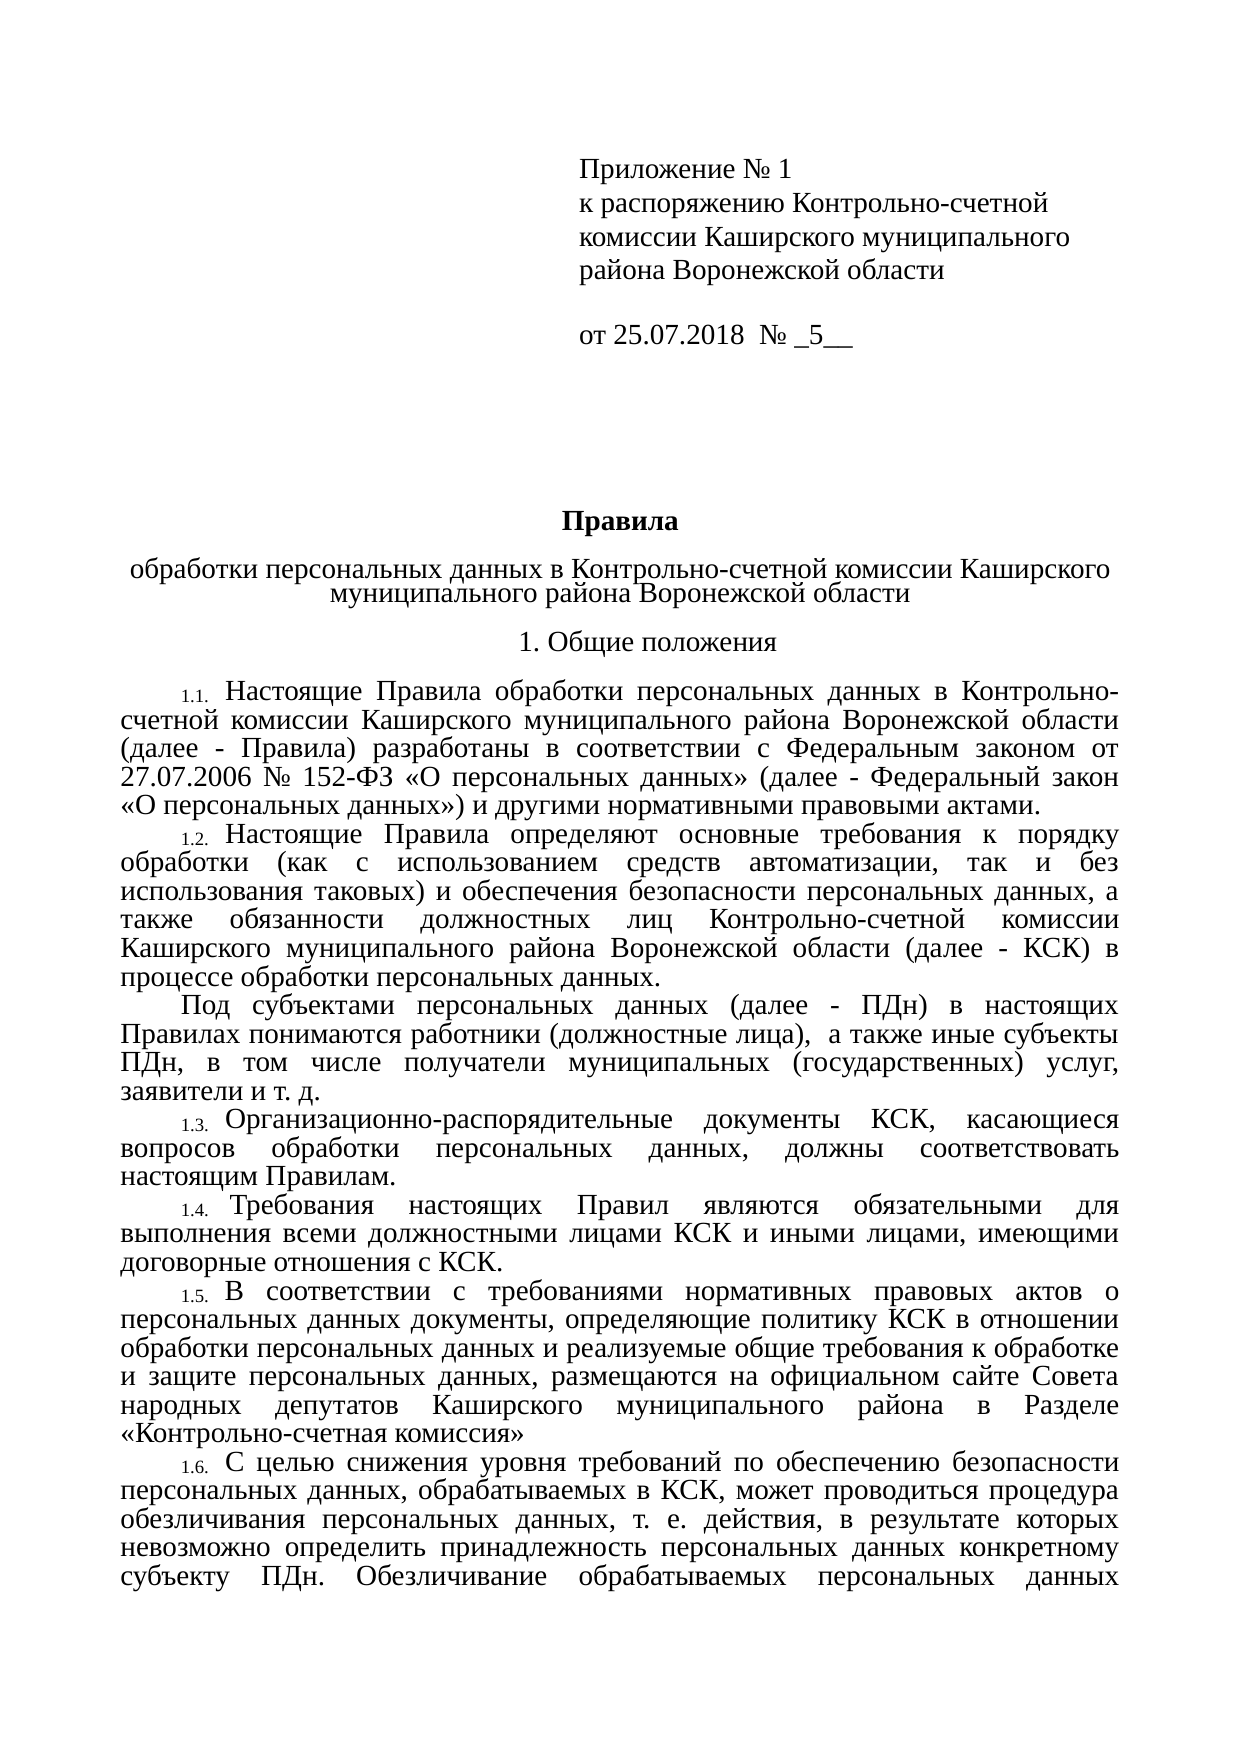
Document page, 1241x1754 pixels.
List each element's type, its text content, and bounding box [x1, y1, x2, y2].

list С целью снижения уровня требований по обеспечению безопасности персональных данных, обрабатываемых в КСК, может проводиться процедура обезличивания персональных данных, т. е. действия, в результате которых невозможно определить принадлежность персональных данных конкретному субъекту ПДн. Обезличивание обрабатываемых персональных данных [120, 1448, 1120, 1591]
list Настоящие Правила определяют основные требования к порядку обработки (как с использованием средств автоматизации, так и без использования таковых) и обеспечения безопасности персональных данных, а также обязанности должностных лиц Контрольно-счетной комиссии Каширского муниципального района Воронежской области (далее - КСК) в процессе обработки персональных данных. [120, 820, 1120, 992]
text Под субъектами персональных данных (далее - ПДн) в настоящих Правилах понимаются работники (должностные лица), а также иные субъекты ПДн, в том числе получатели муниципальных (государственных) услуг, заявители и т. д. [120, 992, 1120, 1106]
list В соответствии с требованиями нормативных правовых актов о персональных данных документы, определяющие политику КСК в отношении обработки персональных данных и реализуемые общие требования к обработке и защите персональных данных, размещаются на официальном сайте Совета народных депутатов Каширского муниципального района в Разделе «Контрольно-счетная комиссия» [120, 1277, 1120, 1448]
text от 25.07.2018 № _5__ [579, 317, 1120, 351]
text к распоряжению Контрольно-счетной комиссии Каширского муниципального района Воронежской области [579, 185, 1120, 286]
list Организационно-распорядительные документы КСК, касающиеся вопросов обработки персональных данных, должны соответствовать настоящим Правилам. [120, 1106, 1120, 1191]
list Настоящие Правила обработки персональных данных в Контрольно-счетной комиссии Каширского муниципального района Воронежской области (далее - Правила) разработаны в соответствии с Федеральным законом от 27.07.2006 № 152-ФЗ «О персональных данных» (далее - Федеральный закон «О персональных данных») и другими нормативными правовыми актами. [120, 678, 1120, 820]
text 1. Общие положения [518, 633, 1122, 657]
list Требования настоящих Правил являются обязательными для выполнения всеми должностными лицами КСК и иными лицами, имеющими договорные отношения с КСК. [120, 1191, 1120, 1277]
text обработки персональных данных в Контрольно-счетной комиссии Каширского муниципального района Воронежской области [118, 559, 1122, 607]
text Правила [118, 511, 1122, 535]
text Приложение № 1 [579, 152, 1122, 185]
